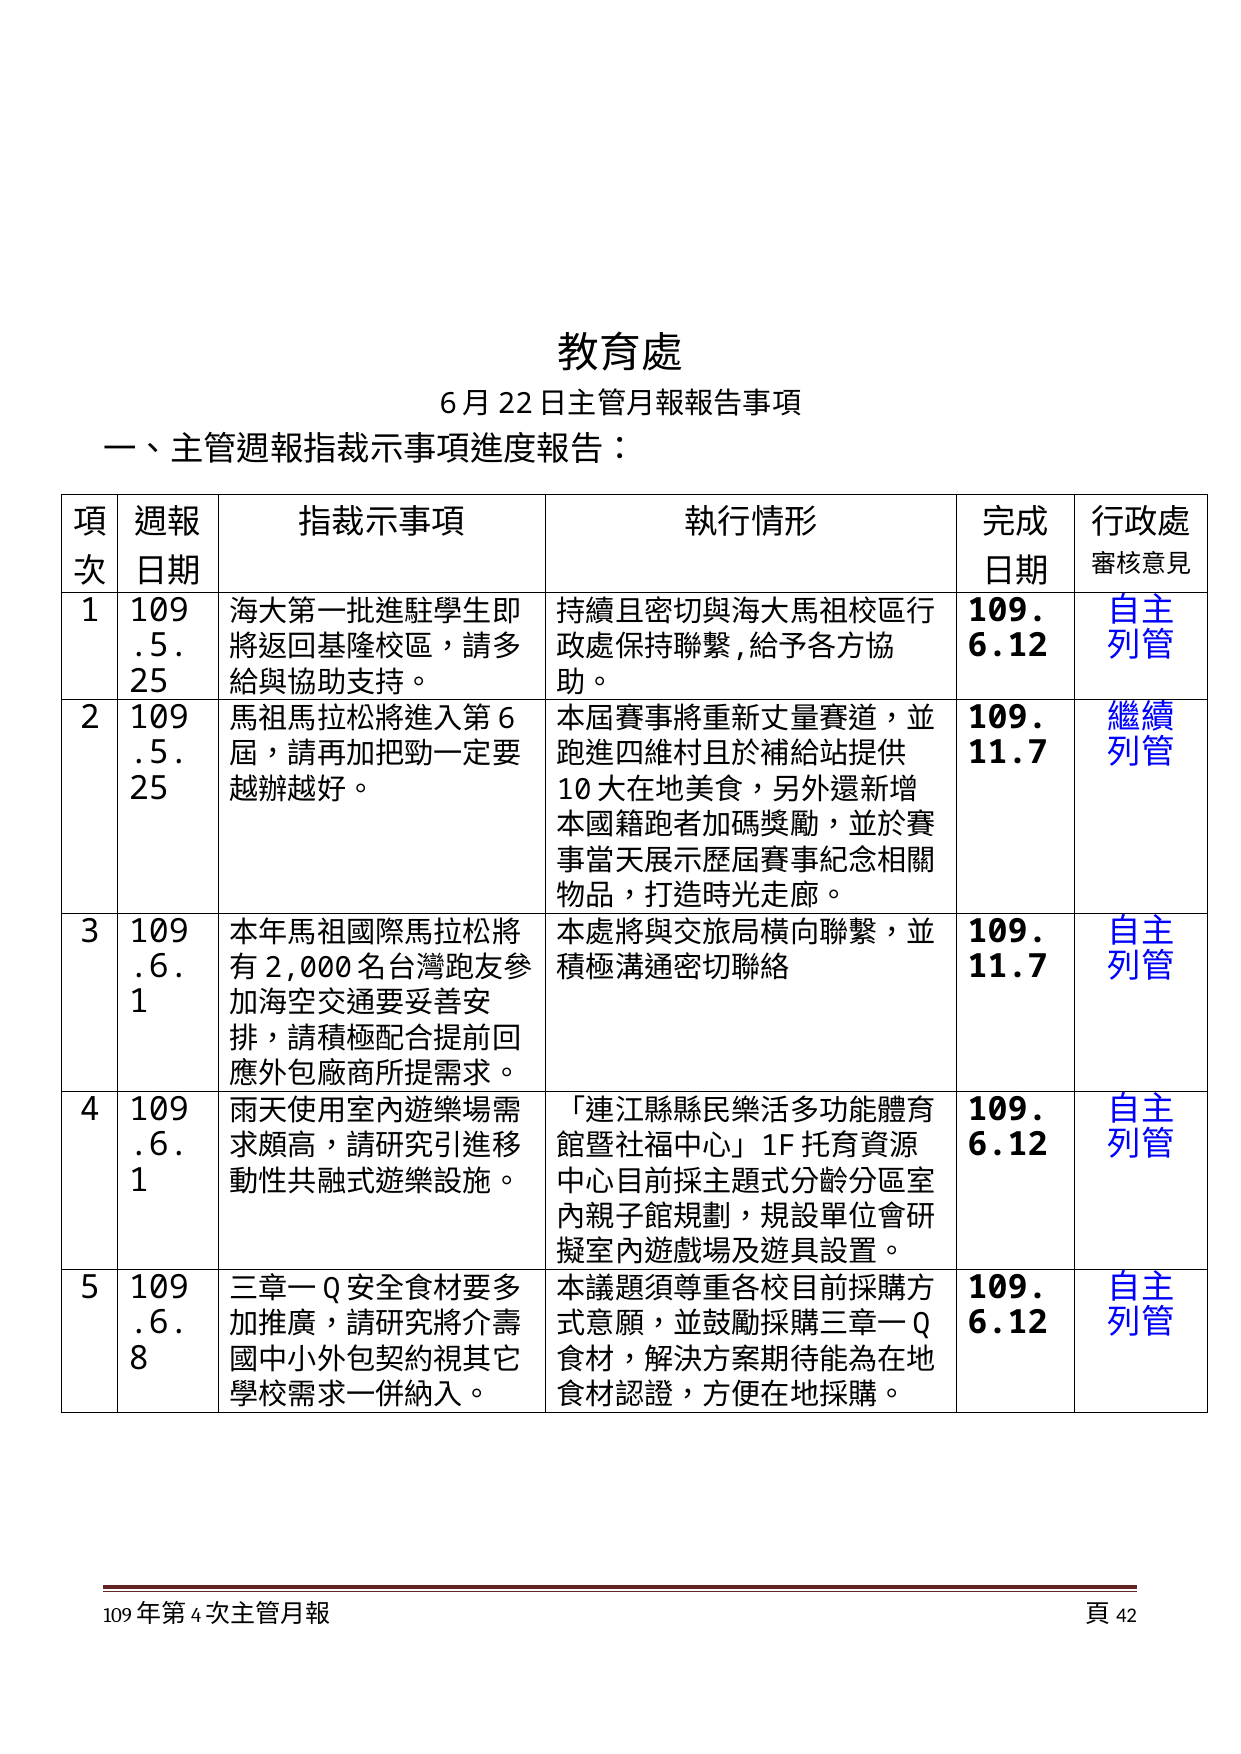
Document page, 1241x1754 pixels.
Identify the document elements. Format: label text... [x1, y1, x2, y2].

table_cell 1 [62, 593, 117, 699]
table_cell 3 [62, 914, 117, 1091]
table_cell 4 [62, 1092, 117, 1269]
table_cell 自主 列管 [1075, 914, 1207, 1091]
text 一、主管週報指裁示事項進度報告： [103, 422, 1137, 470]
table_cell 109. 6.12 [957, 593, 1074, 699]
table_cell 海大第一批進駐學生即將返回基隆校區，請多給與協助支持。 [219, 593, 545, 699]
text 教育處 [103, 319, 1137, 379]
table_cell 自主 列管 [1075, 1270, 1207, 1412]
table_cell 109. 6.12 [957, 1270, 1074, 1412]
table_cell 本處將與交旅局橫向聯繫，並積極溝通密切聯絡 [546, 914, 956, 1091]
table_cell 三章一Q安全食材要多加推廣，請研究將介壽國中小外包契約視其它學校需求一併納入。 [219, 1270, 545, 1412]
table_cell 109.6.1 [118, 1092, 218, 1269]
table_cell 繼續 列管 [1075, 700, 1207, 913]
table_cell 「連江縣縣民樂活多功能體育館暨社福中心」1F托育資源中心目前採主題式分齡分區室內親子館規劃，規設單位會研擬室內遊戲場及遊具設置。 [546, 1092, 956, 1269]
table_header 行政處 審核意見 [1075, 495, 1207, 592]
table_header 指裁示事項 [219, 495, 545, 592]
table_header 完成 日期 [957, 495, 1074, 592]
table_cell 本議題須尊重各校目前採購方式意願，並鼓勵採購三章一Q食材，解決方案期待能為在地食材認證，方便在地採購。 [546, 1270, 956, 1412]
table_header 週報日期 [118, 495, 218, 592]
table_header 執行情形 [546, 495, 956, 592]
table_cell 109. 11.7 [957, 914, 1074, 1091]
text 6月22日主管月報報告事項 [103, 379, 1137, 422]
table_cell 109. 11.7 [957, 700, 1074, 913]
table_cell 109.5.25 [118, 700, 218, 913]
table_cell 雨天使用室內遊樂場需求頗高，請研究引進移動性共融式遊樂設施。 [219, 1092, 545, 1269]
table_cell 自主 列管 [1075, 1092, 1207, 1269]
table_cell 109.6.1 [118, 914, 218, 1091]
table_cell 2 [62, 700, 117, 913]
table_cell 馬祖馬拉松將進入第6屆，請再加把勁一定要越辦越好。 [219, 700, 545, 913]
table_cell 5 [62, 1270, 117, 1412]
table_cell 本年馬祖國際馬拉松將有2,000名台灣跑友參加海空交通要妥善安排，請積極配合提前回應外包廠商所提需求。 [219, 914, 545, 1091]
table_header 項次 [62, 495, 117, 592]
table_cell 109.6.8 [118, 1270, 218, 1412]
table_cell 本屆賽事將重新丈量賽道，並跑進四維村且於補給站提供10大在地美食，另外還新增本國籍跑者加碼獎勵，並於賽事當天展示歷屆賽事紀念相關物品，打造時光走廊。 [546, 700, 956, 913]
table_cell 109. 6.12 [957, 1092, 1074, 1269]
table_cell 109.5.25 [118, 593, 218, 699]
table_cell 自主 列管 [1075, 593, 1207, 699]
table_cell 持續且密切與海大馬祖校區行政處保持聯繫,給予各方協助。 [546, 593, 956, 699]
